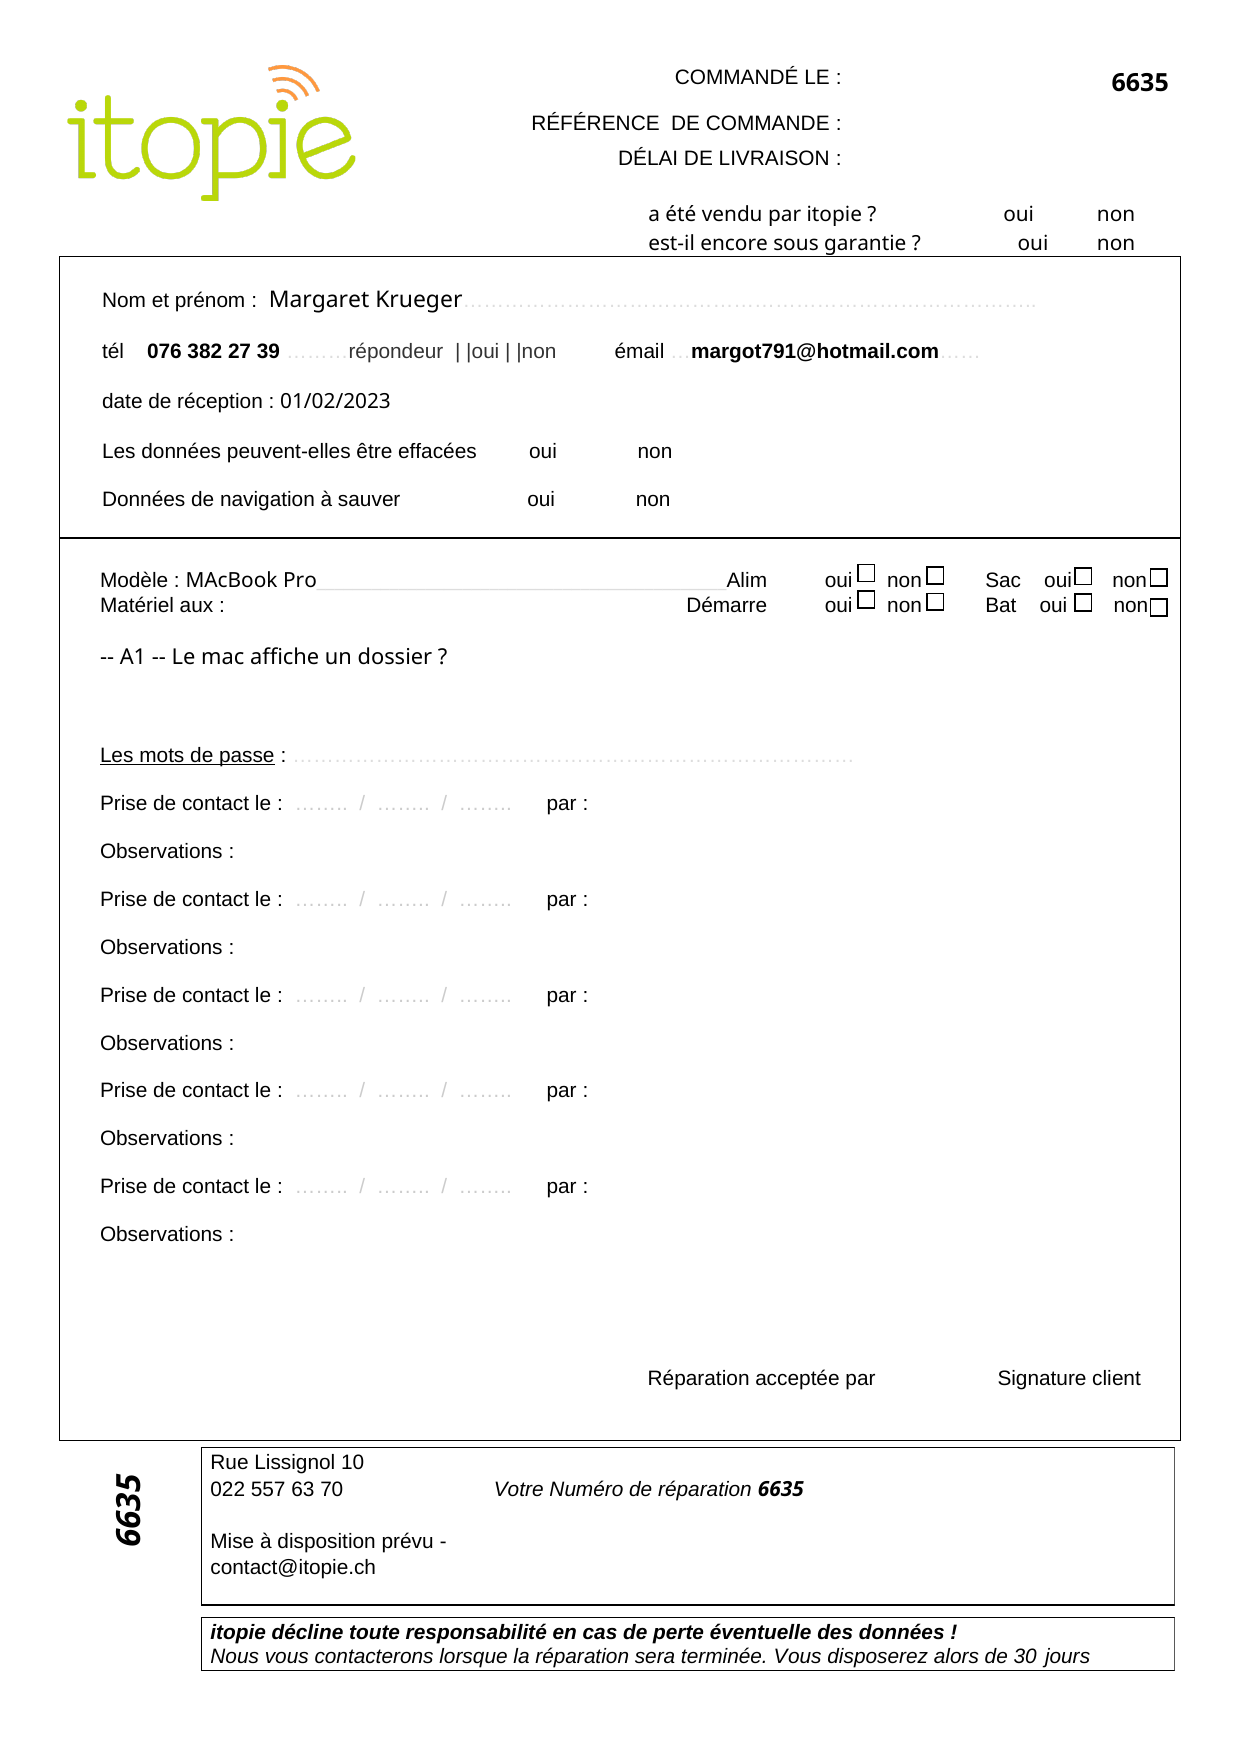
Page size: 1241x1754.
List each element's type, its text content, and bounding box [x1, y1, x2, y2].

table_header Rue Lissignol 10 022 557 63 70 Votre Numéro de réparation 6635 Mise à disposition prévu - contact@itopie.ch [195, 1441, 1180, 1611]
table_cell itopie décline toute responsabilité en cas de perte éventuelle des données ! Nous vous contacterons lorsque la réparation sera terminée. Vous disposerez alors de 30 jours [195, 1611, 1180, 1677]
text Observations : [60, 1027, 1180, 1054]
text Prise de contact le : …….. / …….. / …….. par : [60, 979, 1180, 1006]
text Prise de contact le : …….. / …….. / …….. par : [60, 1171, 1180, 1198]
text tél 076 382 27 39 ………répondeur | |oui | |non émail …margot791@hotmail.com…… [60, 335, 1180, 362]
text est-il encore sous garantie ? oui non [59, 228, 1181, 256]
text Données de navigation à sauver oui non [60, 484, 1180, 511]
text Observations : [60, 1123, 1180, 1150]
picture [67, 65, 356, 201]
table_cell DÉLAI DE LIVRAISON : [490, 140, 847, 175]
table_cell [847, 140, 1180, 175]
table_header 6635 [59, 1441, 195, 1677]
text Prise de contact le : …….. / …….. / …….. par : [60, 1075, 1180, 1102]
text Observations : [60, 836, 1180, 863]
table_header 6635 [847, 59, 1180, 104]
text Nom et prénom : Margaret Krueger……………………………………………………………………….. [60, 280, 1180, 314]
text Les données peuvent-elles être effacées oui non [60, 436, 1180, 463]
text Prise de contact le : …….. / …….. / …….. par : [60, 788, 1180, 815]
table_cell [847, 105, 1180, 140]
table_header COMMANDÉ LE : [490, 59, 847, 104]
text -- A1 -- Le mac affiche un dossier ? [60, 638, 1180, 671]
text Modèle : MAcBook Pro Alim oui non Sac oui non [60, 562, 856, 590]
text Réparation acceptée par Signature client [60, 1363, 1180, 1390]
table_cell RÉFÉRENCE DE COMMANDE : [490, 105, 847, 140]
text Matériel aux : Démarre oui non Bat oui non [60, 590, 1180, 617]
text a été vendu par itopie ? oui non [59, 199, 1181, 228]
text Observations : [60, 931, 1180, 958]
text Prise de contact le : …….. / …….. / …….. par : [60, 883, 1180, 911]
text Les mots de passe : ……………………………………………………………………… [60, 740, 1180, 767]
text Modèle : MAcBook Pro Alim oui non Sac oui non [879, 562, 925, 590]
text Modèle : MAcBook Pro Alim oui non Sac oui non [948, 562, 1180, 590]
text Observations : [60, 1219, 1180, 1246]
text date de réception : 01/02/2023 [60, 383, 1180, 415]
